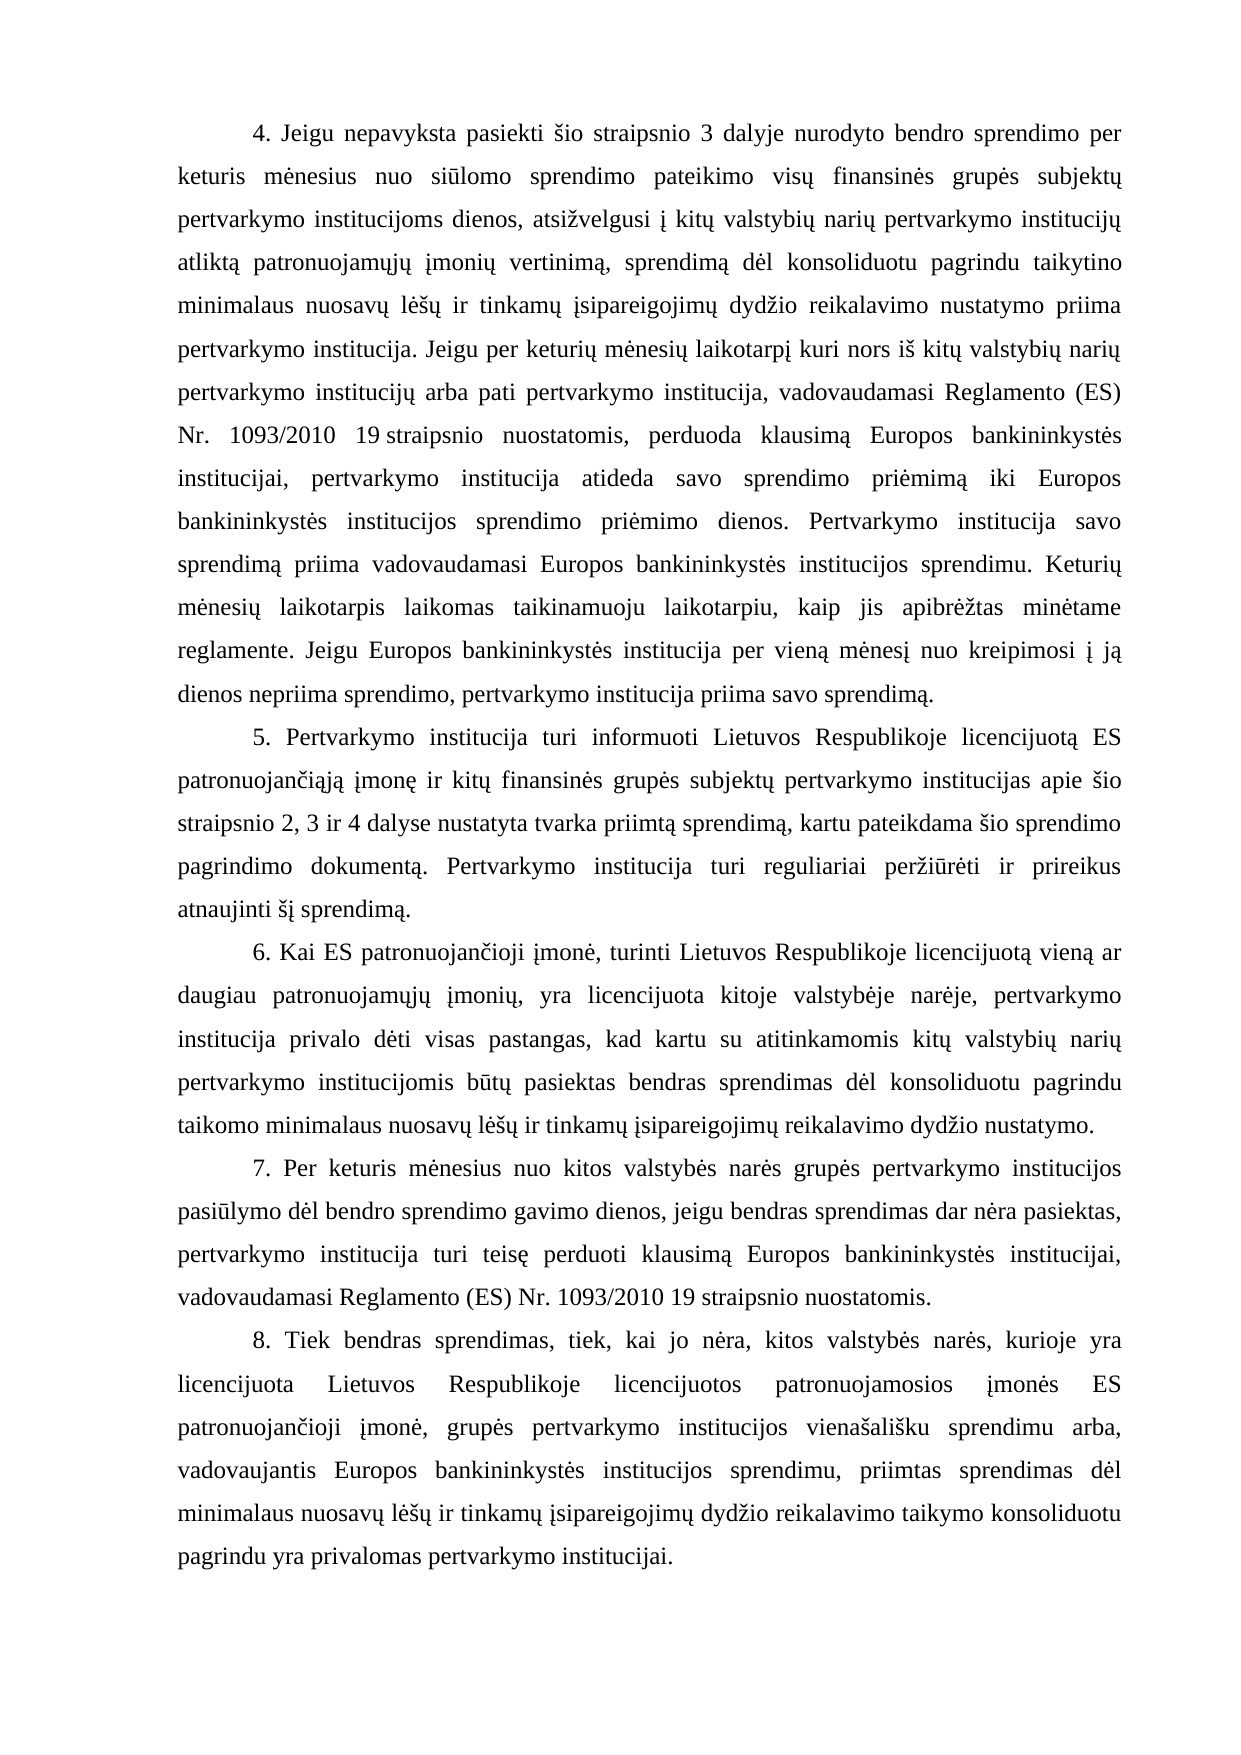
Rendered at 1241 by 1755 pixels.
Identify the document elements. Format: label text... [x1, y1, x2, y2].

text 6. Kai ES patronuojančioji įmonė, turinti Lietuvos Respublikoje licencijuotą vieną ar daugiau patronuojamųjų įmonių, yra licencijuota kitoje valstybėje narėje, pertvarkymo institucija privalo dėti visas pastangas, kad kartu su atitinkamomis kitų valstybių narių pertvarkymo institucijomis būtų pasiektas bendras sprendimas dėl konsoliduotu pagrindu taikomo minimalaus nuosavų lėšų ir tinkamų įsipareigojimų reikalavimo dydžio nustatymo. [177, 937, 1122, 1139]
text 4. Jeigu nepavyksta pasiekti šio straipsnio 3 dalyje nurodyto bendro sprendimo per keturis mėnesius nuo siūlomo sprendimo pateikimo visų finansinės grupės subjektų pertvarkymo institucijoms dienos, atsižvelgusi į kitų valstybių narių pertvarkymo institucijų atliktą patronuojamųjų įmonių vertinimą, sprendimą dėl konsoliduotu pagrindu taikytino minimalaus nuosavų lėšų ir tinkamų įsipareigojimų dydžio reikalavimo nustatymo priima pertvarkymo institucija. Jeigu per keturių mėnesių laikotarpį kuri nors iš kitų valstybių narių pertvarkymo institucijų arba pati pertvarkymo institucija, vadovaudamasi Reglamento (ES) Nr. 1093/2010 19 straipsnio nuostatomis, perduoda klausimą Europos bankininkystės institucijai, pertvarkymo institucija atideda savo sprendimo priėmimą iki Europos bankininkystės institucijos sprendimo priėmimo dienos. Pertvarkymo institucija savo sprendimą priima vadovaudamasi Europos bankininkystės institucijos sprendimu. Keturių mėnesių laikotarpis laikomas taikinamuoju laikotarpiu, kaip jis apibrėžtas minėtame reglamente. Jeigu Europos bankininkystės institucija per vieną mėnesį nuo kreipimosi į ją dienos nepriima sprendimo, pertvarkymo institucija priima savo sprendimą. [177, 118, 1122, 707]
text 8. Tiek bendras sprendimas, tiek, kai jo nėra, kitos valstybės narės, kurioje yra licencijuota Lietuvos Respublikoje licencijuotos patronuojamosios įmonės ES patronuojančioji įmonė, grupės pertvarkymo institucijos vienašališku sprendimu arba, vadovaujantis Europos bankininkystės institucijos sprendimu, priimtas sprendimas dėl minimalaus nuosavų lėšų ir tinkamų įsipareigojimų dydžio reikalavimo taikymo konsoliduotu pagrindu yra privalomas pertvarkymo institucijai. [177, 1326, 1122, 1570]
text 5. Pertvarkymo institucija turi informuoti Lietuvos Respublikoje licencijuotą ES patronuojančiąją įmonę ir kitų finansinės grupės subjektų pertvarkymo institucijas apie šio straipsnio 2, 3 ir 4 dalyse nustatyta tvarka priimtą sprendimą, kartu pateikdama šio sprendimo pagrindimo dokumentą. Pertvarkymo institucija turi reguliariai peržiūrėti ir prireikus atnaujinti šį sprendimą. [177, 722, 1122, 923]
text 7. Per keturis mėnesius nuo kitos valstybės narės grupės pertvarkymo institucijos pasiūlymo dėl bendro sprendimo gavimo dienos, jeigu bendras sprendimas dar nėra pasiektas, pertvarkymo institucija turi teisę perduoti klausimą Europos bankininkystės institucijai, vadovaudamasi Reglamento (ES) Nr. 1093/2010 19 straipsnio nuostatomis. [177, 1153, 1122, 1311]
